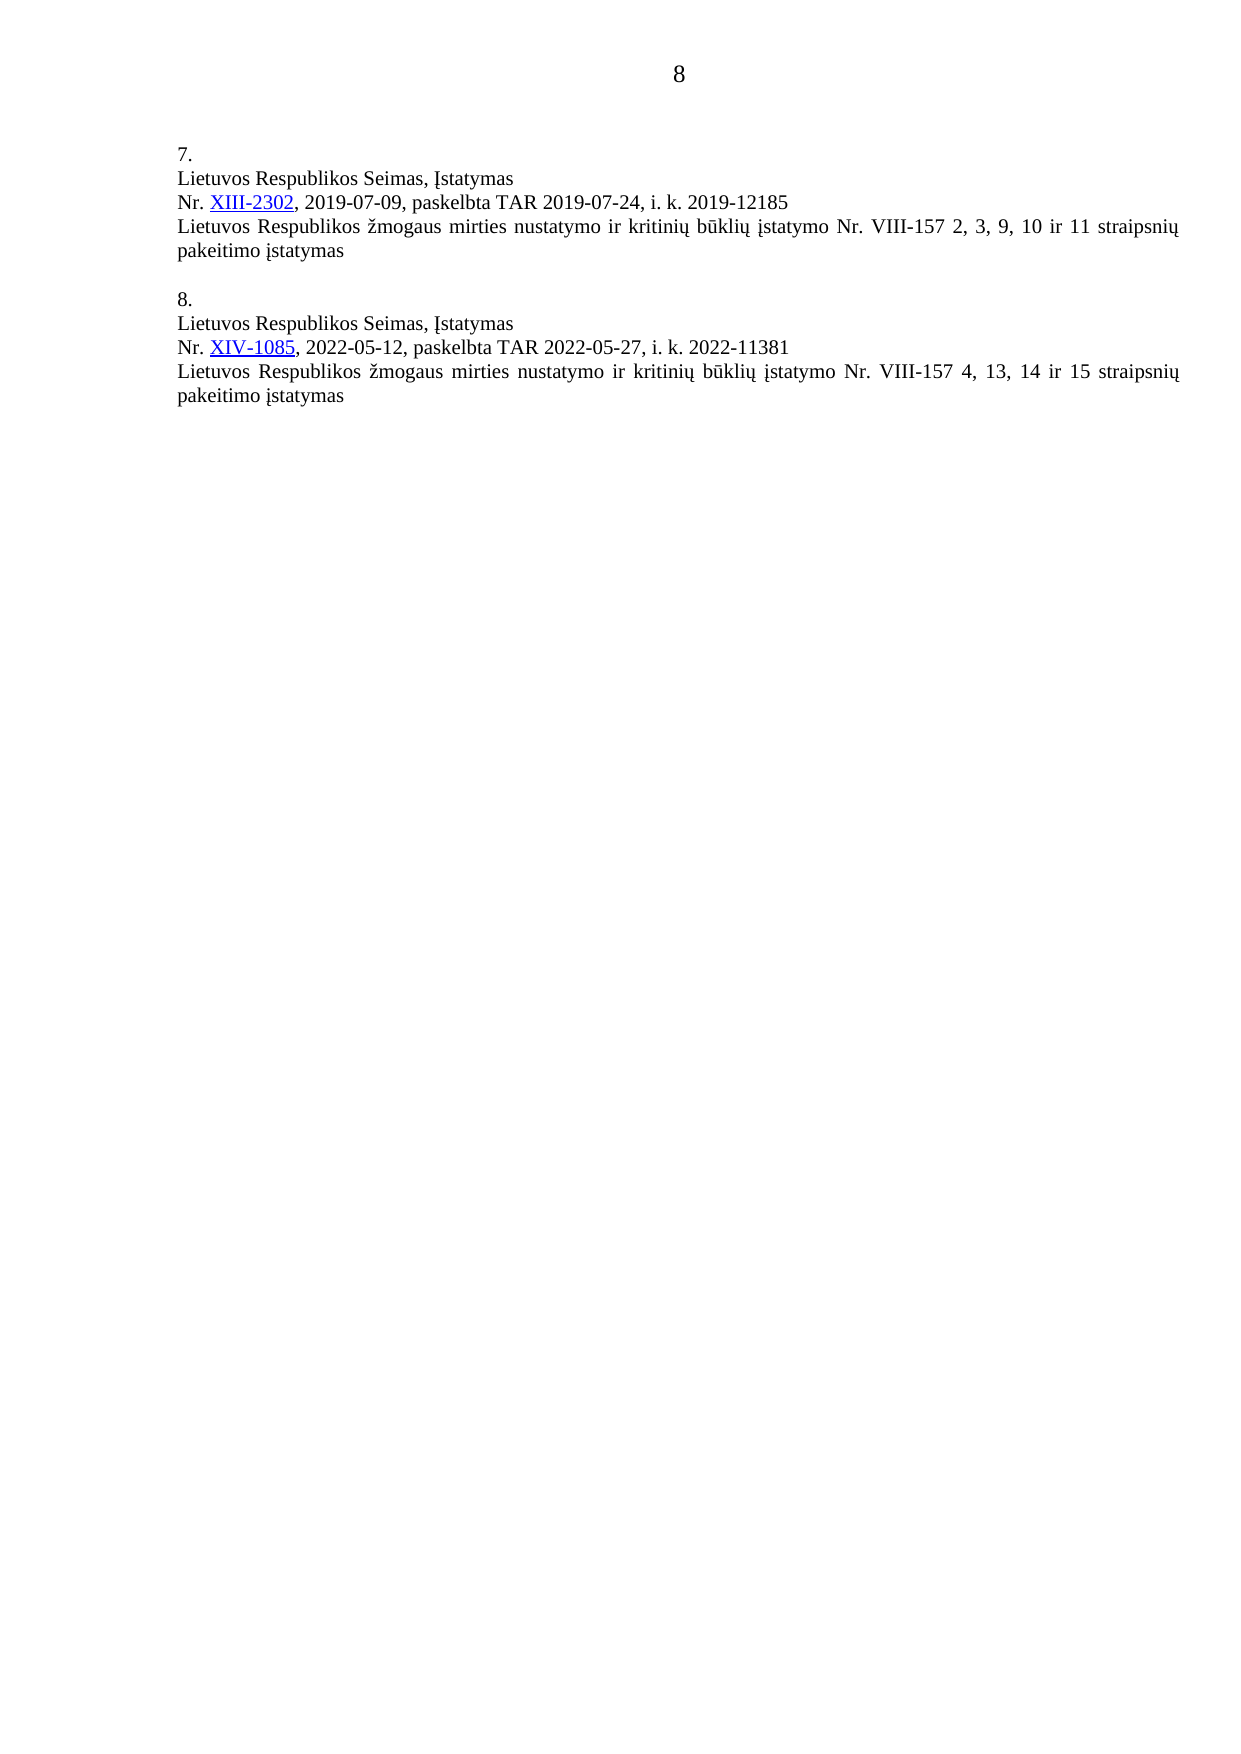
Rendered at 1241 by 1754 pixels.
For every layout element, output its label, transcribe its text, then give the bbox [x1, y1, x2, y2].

text 8. [177, 286, 1181, 311]
text Lietuvos Respublikos žmogaus mirties nustatymo ir kritinių būklių įstatymo Nr. VIII-157 4, 13, 14 ir 15 straipsnių pakeitimo įstatymas [177, 359, 1181, 407]
text Lietuvos Respublikos Seimas, Įstatymas [177, 166, 1181, 190]
text 7. [177, 142, 1181, 166]
text Lietuvos Respublikos Seimas, Įstatymas [177, 311, 1181, 334]
text Nr. XIV-1085, 2022-05-12, paskelbta TAR 2022-05-27, i. k. 2022-11381 [177, 334, 1181, 359]
text Lietuvos Respublikos žmogaus mirties nustatymo ir kritinių būklių įstatymo Nr. VIII-157 2, 3, 9, 10 ir 11 straipsnių pakeitimo įstatymas [177, 214, 1181, 262]
text Nr. XIII-2302, 2019-07-09, paskelbta TAR 2019-07-24, i. k. 2019-12185 [177, 190, 1181, 214]
